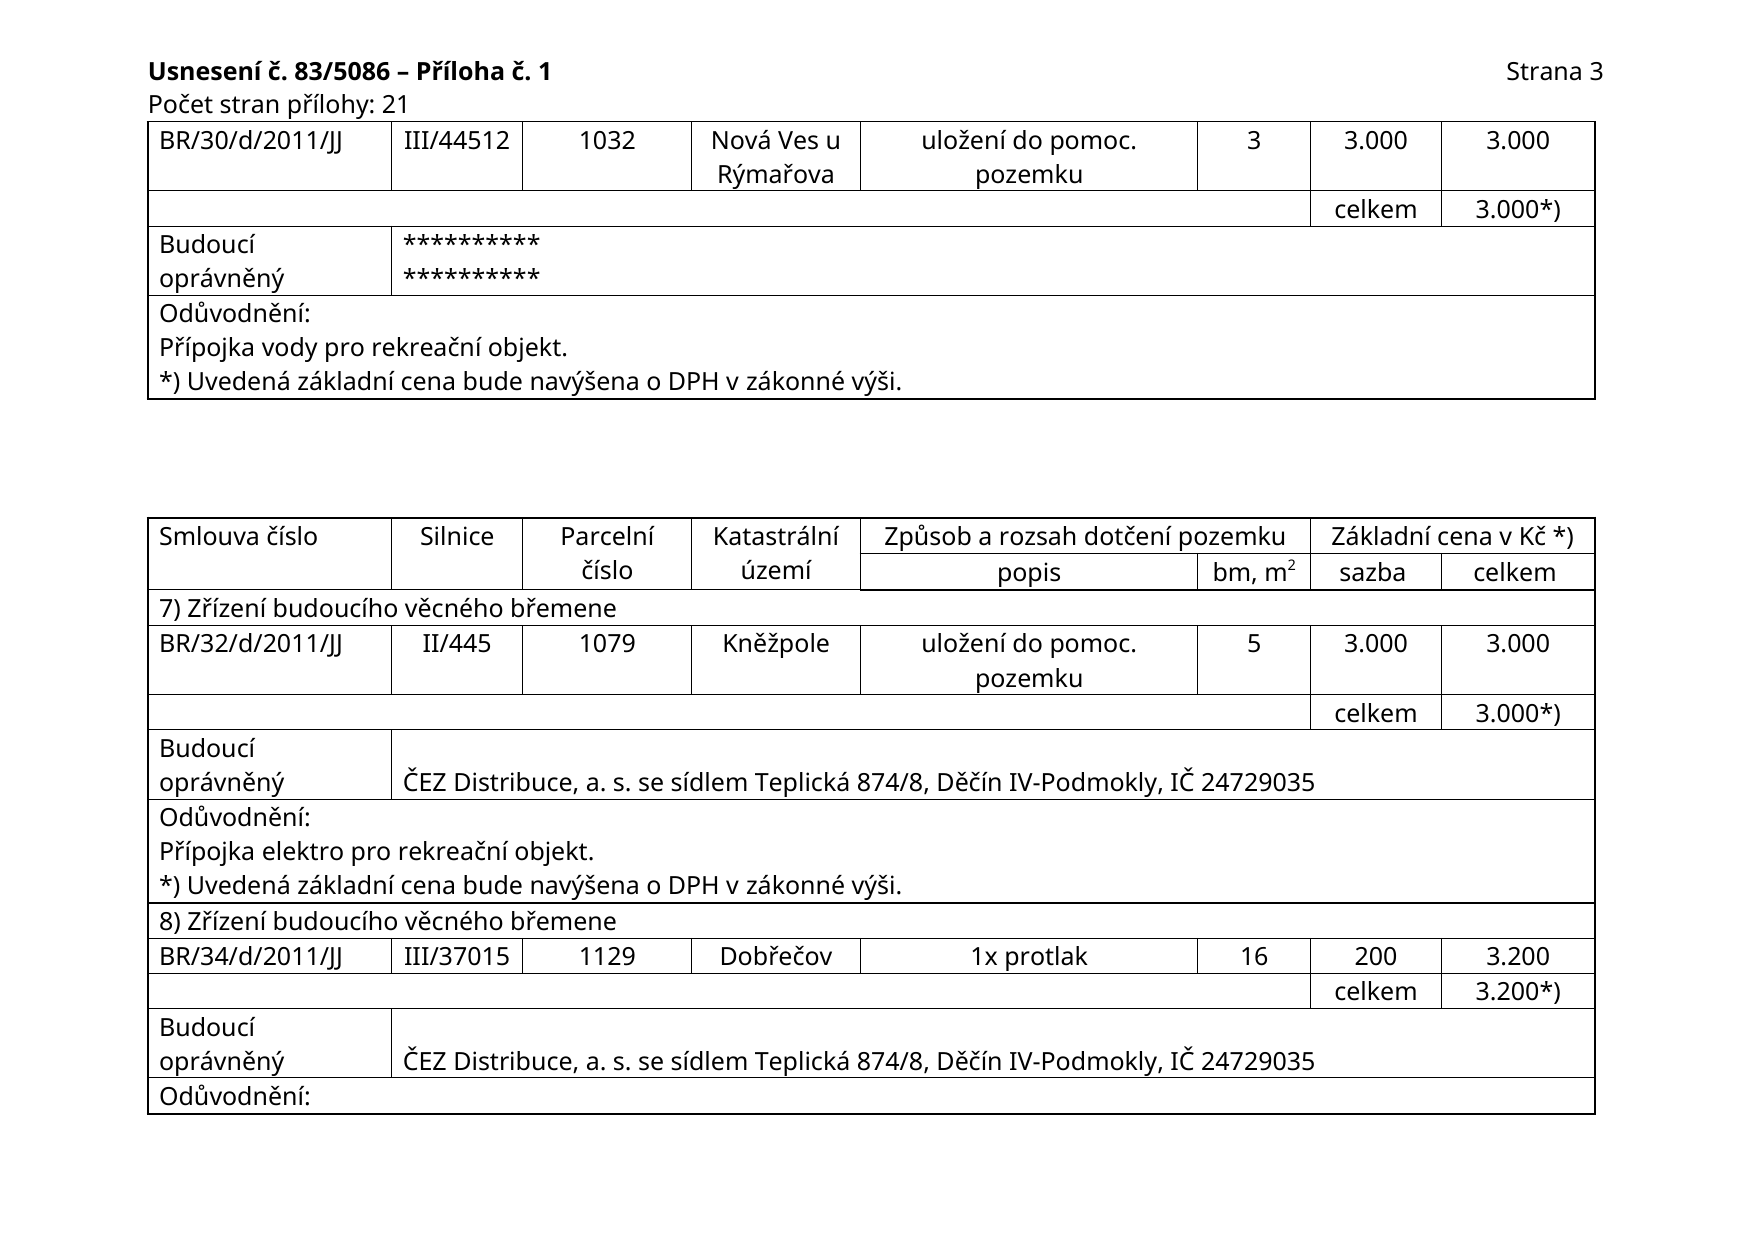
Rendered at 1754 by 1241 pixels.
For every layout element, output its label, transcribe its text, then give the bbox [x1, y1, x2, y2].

table_cell Odůvodnění: Přípojka elektro pro rekreační objekt. *) Uvedená základní cena bude navýšena o DPH v zákonné výši. [149, 800, 1594, 902]
table_cell celkem [1311, 974, 1441, 1008]
table_cell 3.000*) [1442, 191, 1594, 226]
table_cell 3.000 [1311, 122, 1441, 190]
table_cell ČEZ Distribuce, a. s. se sídlem Teplická 874/8, Děčín IV-Podmokly, IČ 24729035 [392, 1009, 1594, 1077]
table_cell 1032 [523, 122, 691, 190]
table_cell bm, m2 [1198, 554, 1310, 589]
table_cell 1129 [523, 939, 691, 973]
table_cell BR/34/d/2011/JJ [149, 939, 391, 973]
table_cell III/44512 [392, 122, 522, 190]
table_cell [149, 974, 1310, 1008]
table_cell Nová Ves u Rýmařova [692, 122, 860, 190]
table_cell [149, 695, 1310, 729]
table_cell 200 [1311, 939, 1441, 973]
table_cell 3.200 [1442, 939, 1594, 973]
table_cell popis [861, 554, 1197, 589]
table_cell Budoucí oprávněný [149, 730, 391, 798]
table_cell celkem [1311, 695, 1441, 729]
table_cell 8) Zřízení budoucího věcného břemene [149, 904, 1594, 938]
table_cell celkem [1442, 554, 1594, 589]
table_header Způsob a rozsah dotčení pozemku [861, 519, 1310, 553]
table_header Silnice [392, 519, 522, 589]
table_cell Odůvodnění: Přípojka vody pro rekreační objekt. *) Uvedená základní cena bude navýšena o DPH v zákonné výši. [149, 296, 1594, 398]
table_cell 3.200*) [1442, 974, 1594, 1008]
table_cell 5 [1198, 626, 1310, 694]
table_header Katastrální území [692, 519, 860, 589]
table_cell 3.000 [1311, 626, 1441, 694]
table_cell II/445 [392, 626, 522, 694]
table_cell sazba [1311, 554, 1441, 589]
table_cell ČEZ Distribuce, a. s. se sídlem Teplická 874/8, Děčín IV-Podmokly, IČ 24729035 [392, 730, 1594, 798]
table_header Parcelní číslo [523, 519, 691, 589]
table_cell 7) Zřízení budoucího věcného břemene [149, 590, 1594, 625]
table_cell Odůvodnění: [149, 1078, 1594, 1112]
table_cell [149, 191, 1310, 226]
table_cell 1079 [523, 626, 691, 694]
table_cell 3.000 [1442, 122, 1594, 190]
table_cell 3.000 [1442, 626, 1594, 694]
table_cell Budoucí oprávněný [149, 227, 391, 295]
table_cell 3.000*) [1442, 695, 1594, 729]
table_cell Budoucí oprávněný [149, 1009, 391, 1077]
table_cell III/37015 [392, 939, 522, 973]
table_cell Kněžpole [692, 626, 860, 694]
table_header Smlouva číslo [149, 519, 391, 589]
table_cell 1x protlak [861, 939, 1197, 973]
table_cell uložení do pomoc. pozemku [861, 122, 1197, 190]
table_cell ********** ********** [392, 227, 1594, 295]
table_cell BR/30/d/2011/JJ [149, 122, 391, 190]
table_cell Dobřečov [692, 939, 860, 973]
table_cell celkem [1311, 191, 1441, 226]
table_cell 3 [1198, 122, 1310, 190]
table_header Základní cena v Kč *) [1311, 519, 1594, 553]
table_cell BR/32/d/2011/JJ [149, 626, 391, 694]
table_cell uložení do pomoc. pozemku [861, 626, 1197, 694]
table_cell 16 [1198, 939, 1310, 973]
